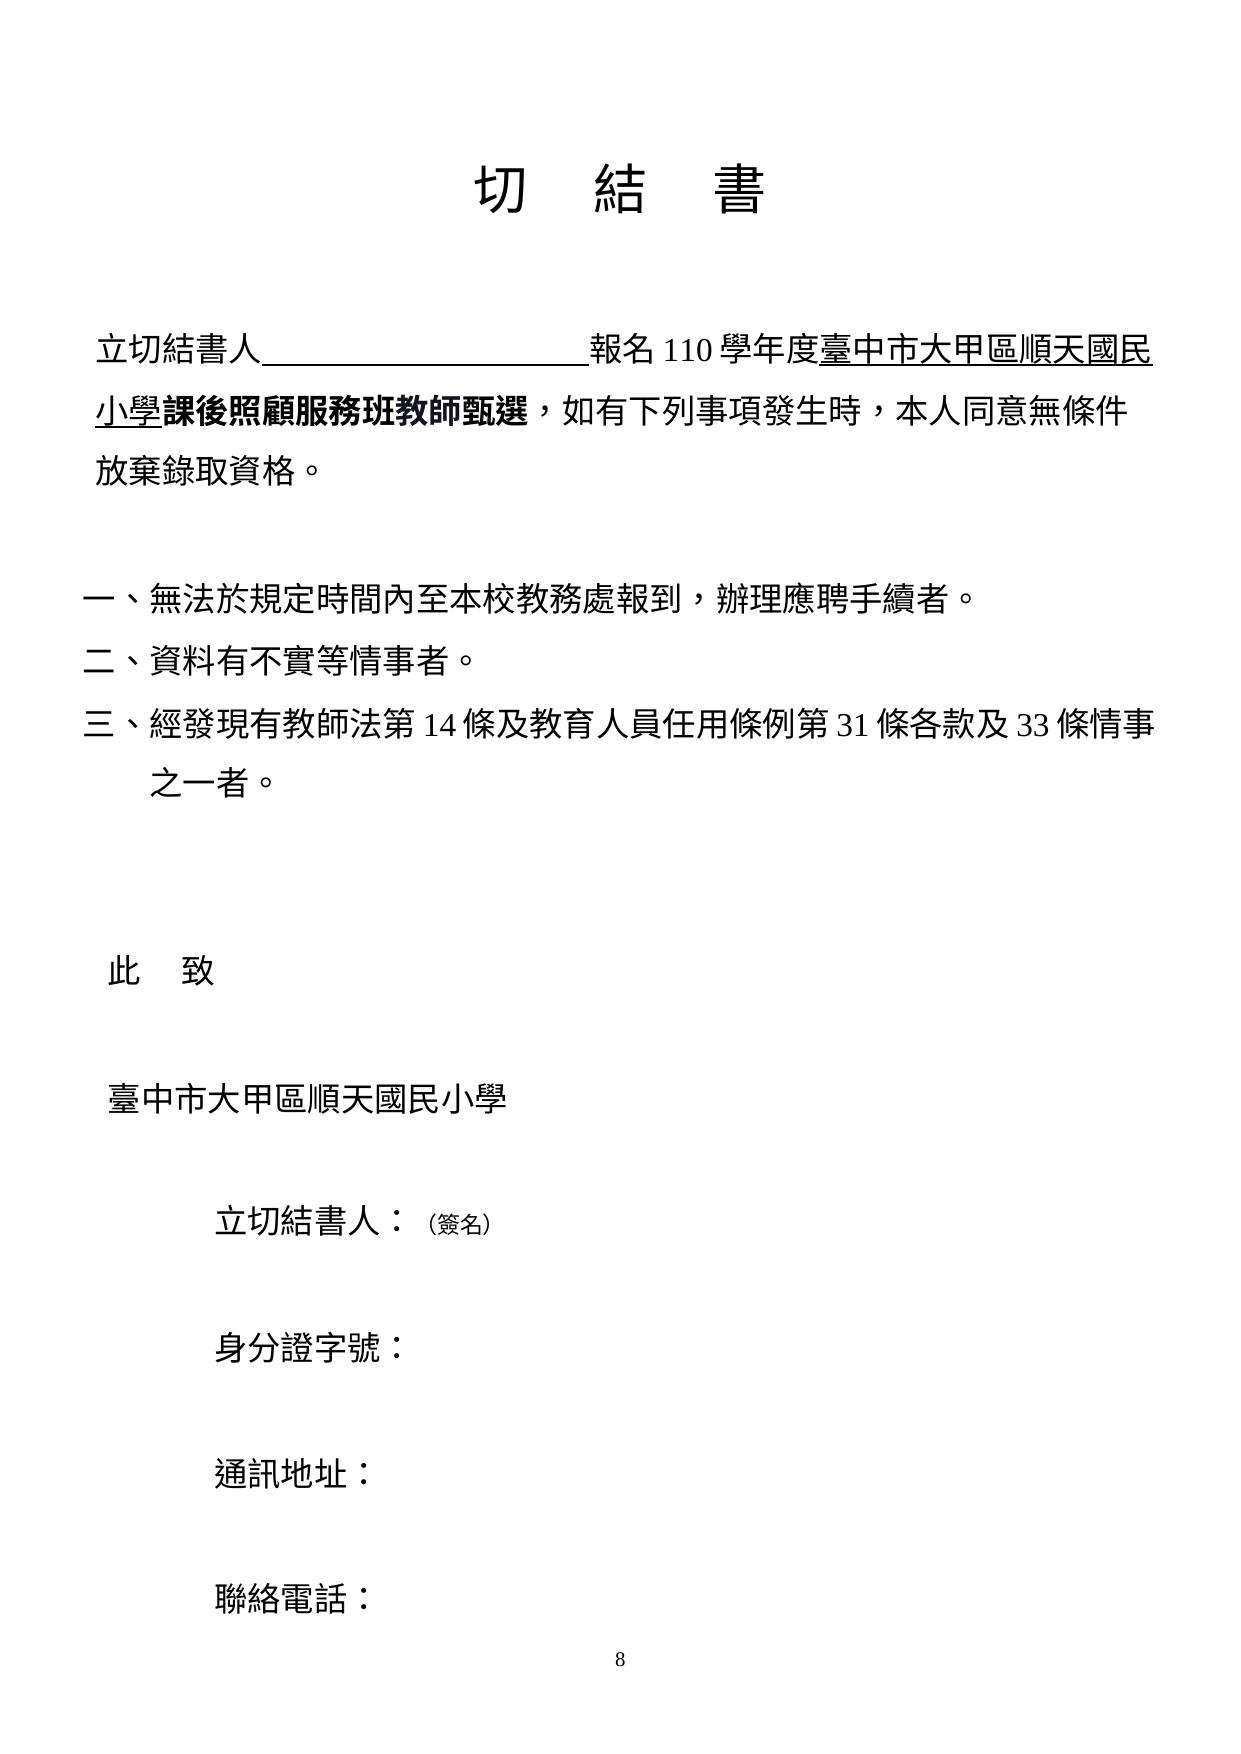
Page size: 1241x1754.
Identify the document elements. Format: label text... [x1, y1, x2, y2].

text 立切結書人：（簽名） [83, 1180, 1157, 1243]
text 聯絡電話： [83, 1555, 1157, 1618]
text 一、無法於規定時間內至本校教務處報到，辦理應聘手續者。 [83, 555, 1157, 618]
text 此 致 [108, 930, 1157, 993]
text 立切結書人 報名110學年度臺中市大甲區順天國民小學課後照顧服務班教師甄選，如有下列事項發生時，本人同意無條件放棄錄取資格。 [95, 305, 1157, 493]
text 身分證字號： [83, 1305, 1157, 1368]
text 通訊地址： [83, 1430, 1157, 1493]
text 二、資料有不實等情事者。 [83, 618, 1157, 680]
text 三、經發現有教師法第14條及教育人員任用條例第31條各款及33條情事 之一者。 [83, 680, 1157, 805]
text 切 結 書 [83, 118, 1157, 243]
text 臺中市大甲區順天國民小學 [108, 1055, 1157, 1118]
